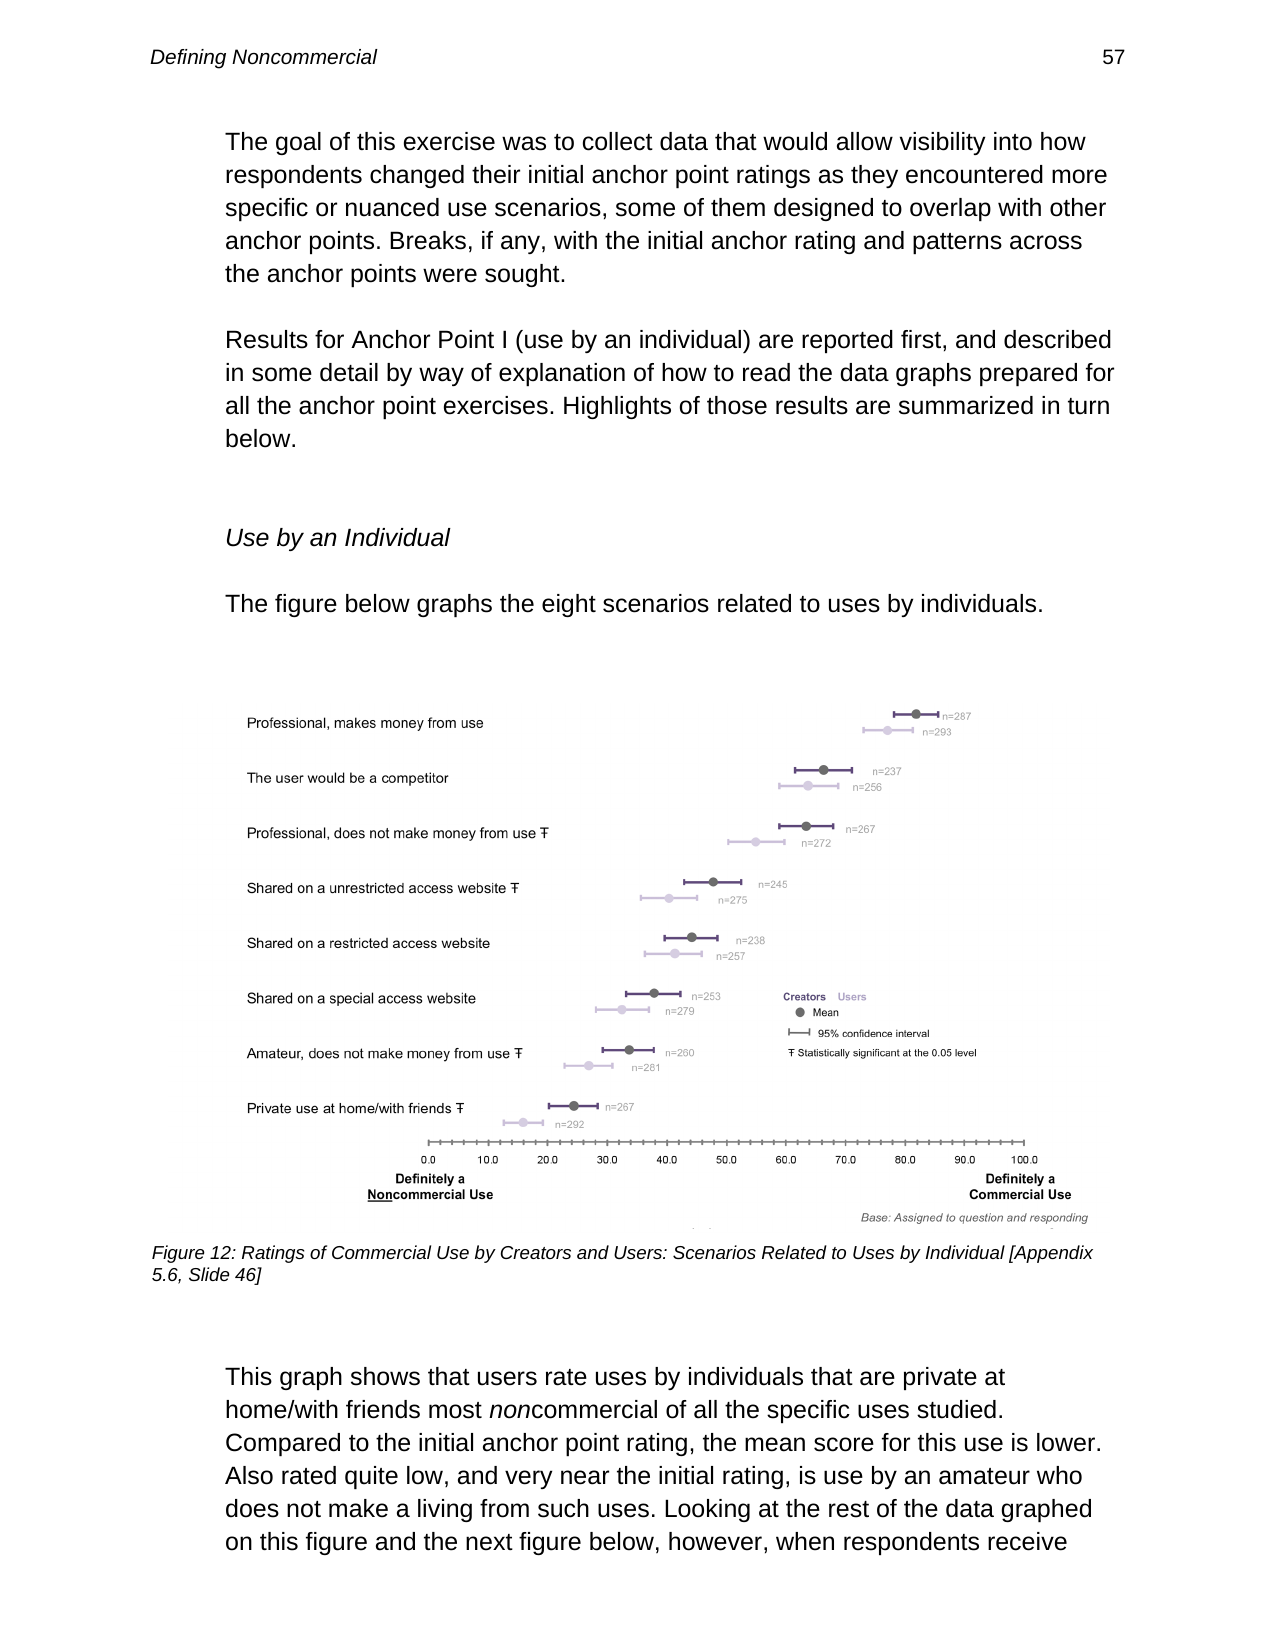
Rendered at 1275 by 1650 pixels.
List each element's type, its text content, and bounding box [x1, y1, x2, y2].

text Use by an Individual [225, 523, 1125, 552]
text This graph shows that users rate uses by individuals that are private at home/with friends most noncommercial of all the specific uses studied. Compared to the initial anchor point rating, the mean score for this use is lower. Also rated quite low, and very near the initial rating, is use by an amateur who does not make a living from such uses. Looking at the rest of the data graphed on this figure and the next figure below, however, when respondents receive [225, 1362, 1125, 1556]
text Figure 12: Ratings of Commercial Use by Creators and Users: Scenarios Related to Uses by Individual [Appendix 5.6, Slide 46] [152, 1242, 1123, 1285]
text The goal of this exercise was to collect data that would allow visibility into how respondents changed their initial anchor point ratings as they encountered more specific or nuanced use scenarios, some of them designed to overlap with other anchor points. Breaks, if any, with the initial anchor rating and patterns across the anchor points were sought. [225, 127, 1125, 288]
text The figure below graphs the eight scenarios related to uses by individuals. [225, 589, 1125, 618]
text Results for Anchor Point I (use by an individual) are reported first, and described in some detail by way of explanation of how to read the data graphs prepared for all the anchor point exercises. Highlights of those results are summarized in turn below. [225, 325, 1125, 453]
picture [168, 703, 1111, 1233]
